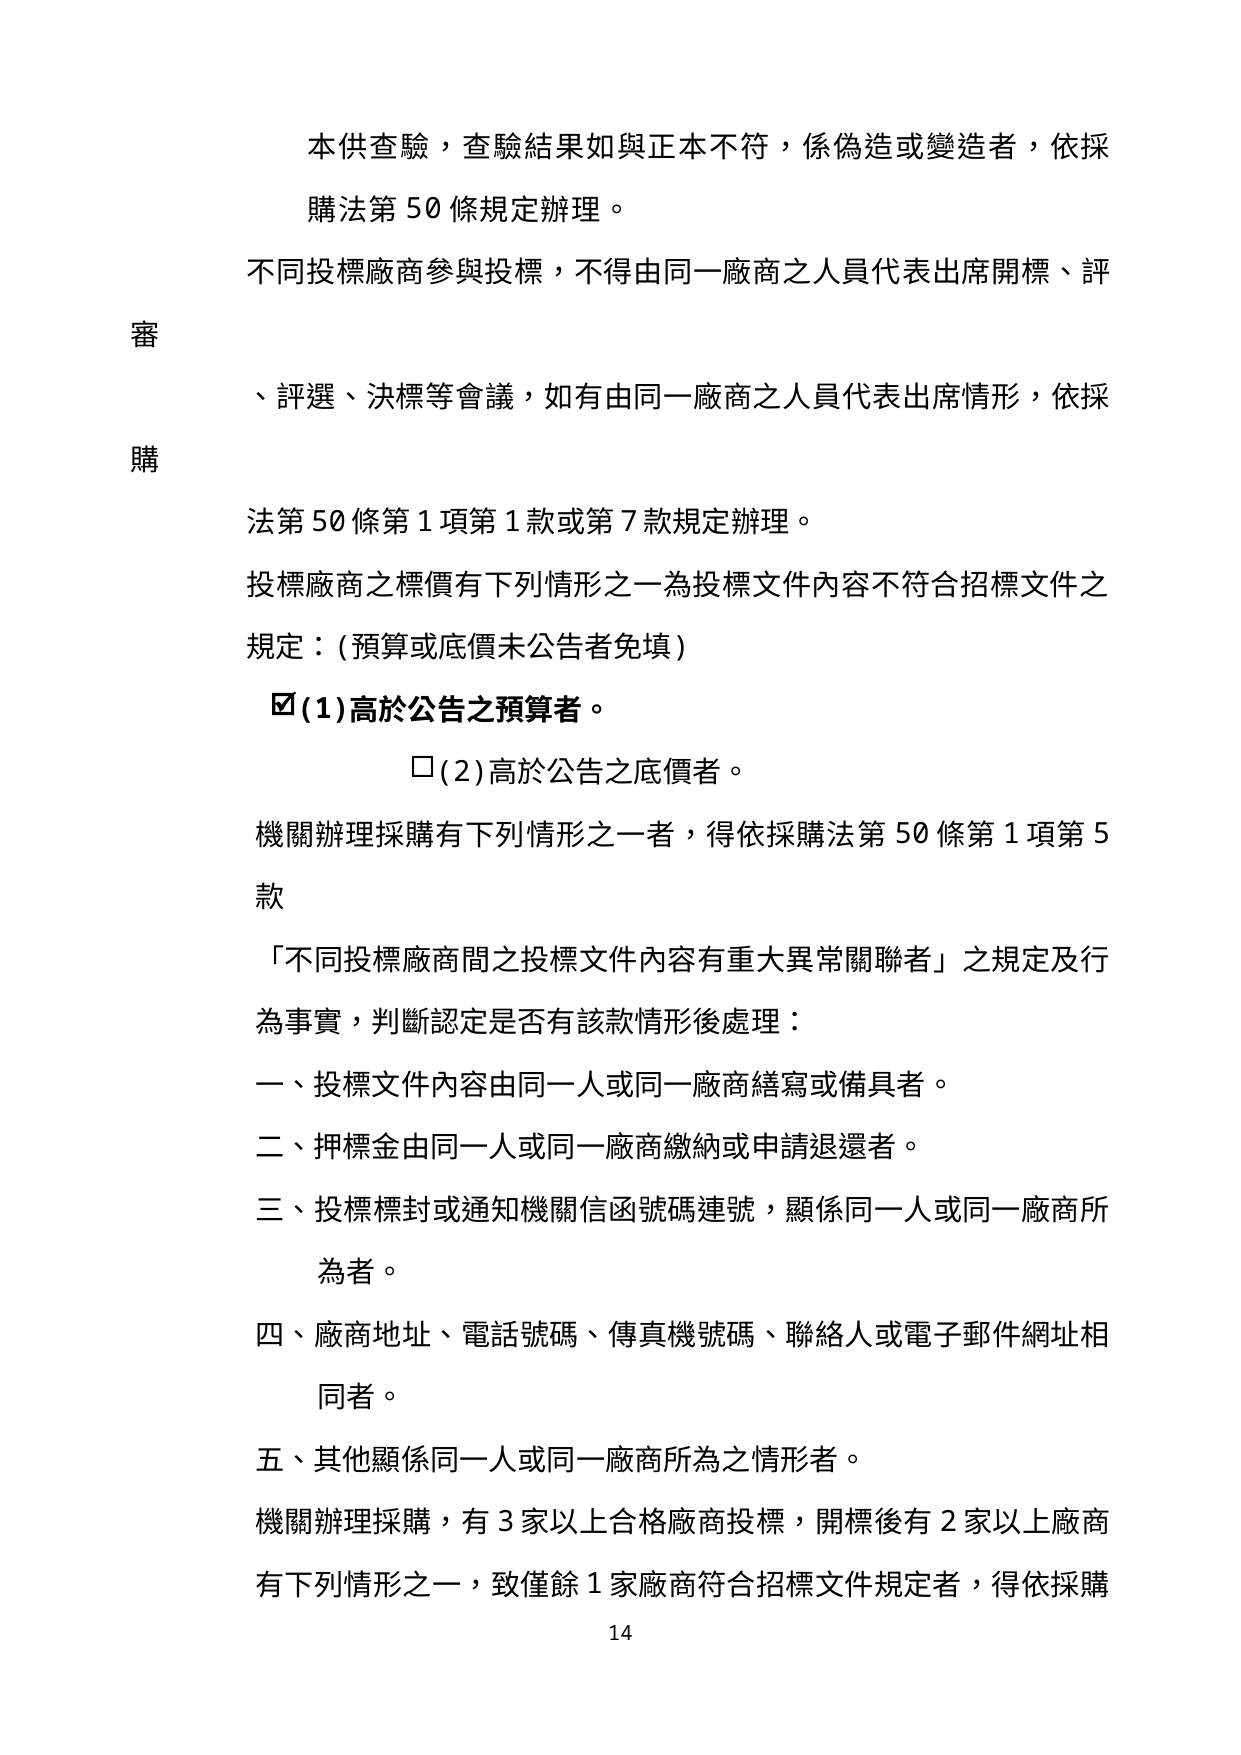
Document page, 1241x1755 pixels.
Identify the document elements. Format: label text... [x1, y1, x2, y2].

list 本供查驗，查驗結果如與正本不符，係偽造或變造者，依採購法第50條規定辦理。 [130, 103, 1110, 228]
text 法第50條第1項第1款或第7款規定辦理。 [130, 478, 1110, 541]
text (1)高於公告之預算者。 [130, 666, 1110, 728]
text 機關辦理採購，有3家以上合格廠商投標，開標後有2家以上廠商有下列情形之一，致僅餘1家廠商符合招標文件規定者，得依採購 [255, 1478, 1110, 1603]
text 四、廠商地址、電話號碼、傳真機號碼、聯絡人或電子郵件網址相同者。 [255, 1291, 1110, 1416]
text 「不同投標廠商間之投標文件內容有重大異常關聯者」之規定及行為事實，判斷認定是否有該款情形後處理： [255, 916, 1110, 1041]
text 三、投標標封或通知機關信函號碼連號，顯係同一人或同一廠商所為者。 [255, 1166, 1110, 1291]
text 一、投標文件內容由同一人或同一廠商繕寫或備具者。 [255, 1041, 1110, 1103]
text 二、押標金由同一人或同一廠商繳納或申請退還者。 [255, 1103, 1110, 1166]
text 五、其他顯係同一人或同一廠商所為之情形者。 [255, 1416, 1110, 1478]
text 投標廠商之標價有下列情形之一為投標文件內容不符合招標文件之規定：(預算或底價未公告者免填) [246, 541, 1110, 666]
text 、評選、決標等會議，如有由同一廠商之人員代表出席情形，依採購 [130, 353, 1110, 478]
text 不同投標廠商參與投標，不得由同一廠商之人員代表出席開標、評審 [130, 228, 1110, 353]
text 機關辦理採購有下列情形之一者，得依採購法第50條第1項第5款 [255, 791, 1110, 916]
text (2)高於公告之底價者。 [287, 728, 1110, 791]
